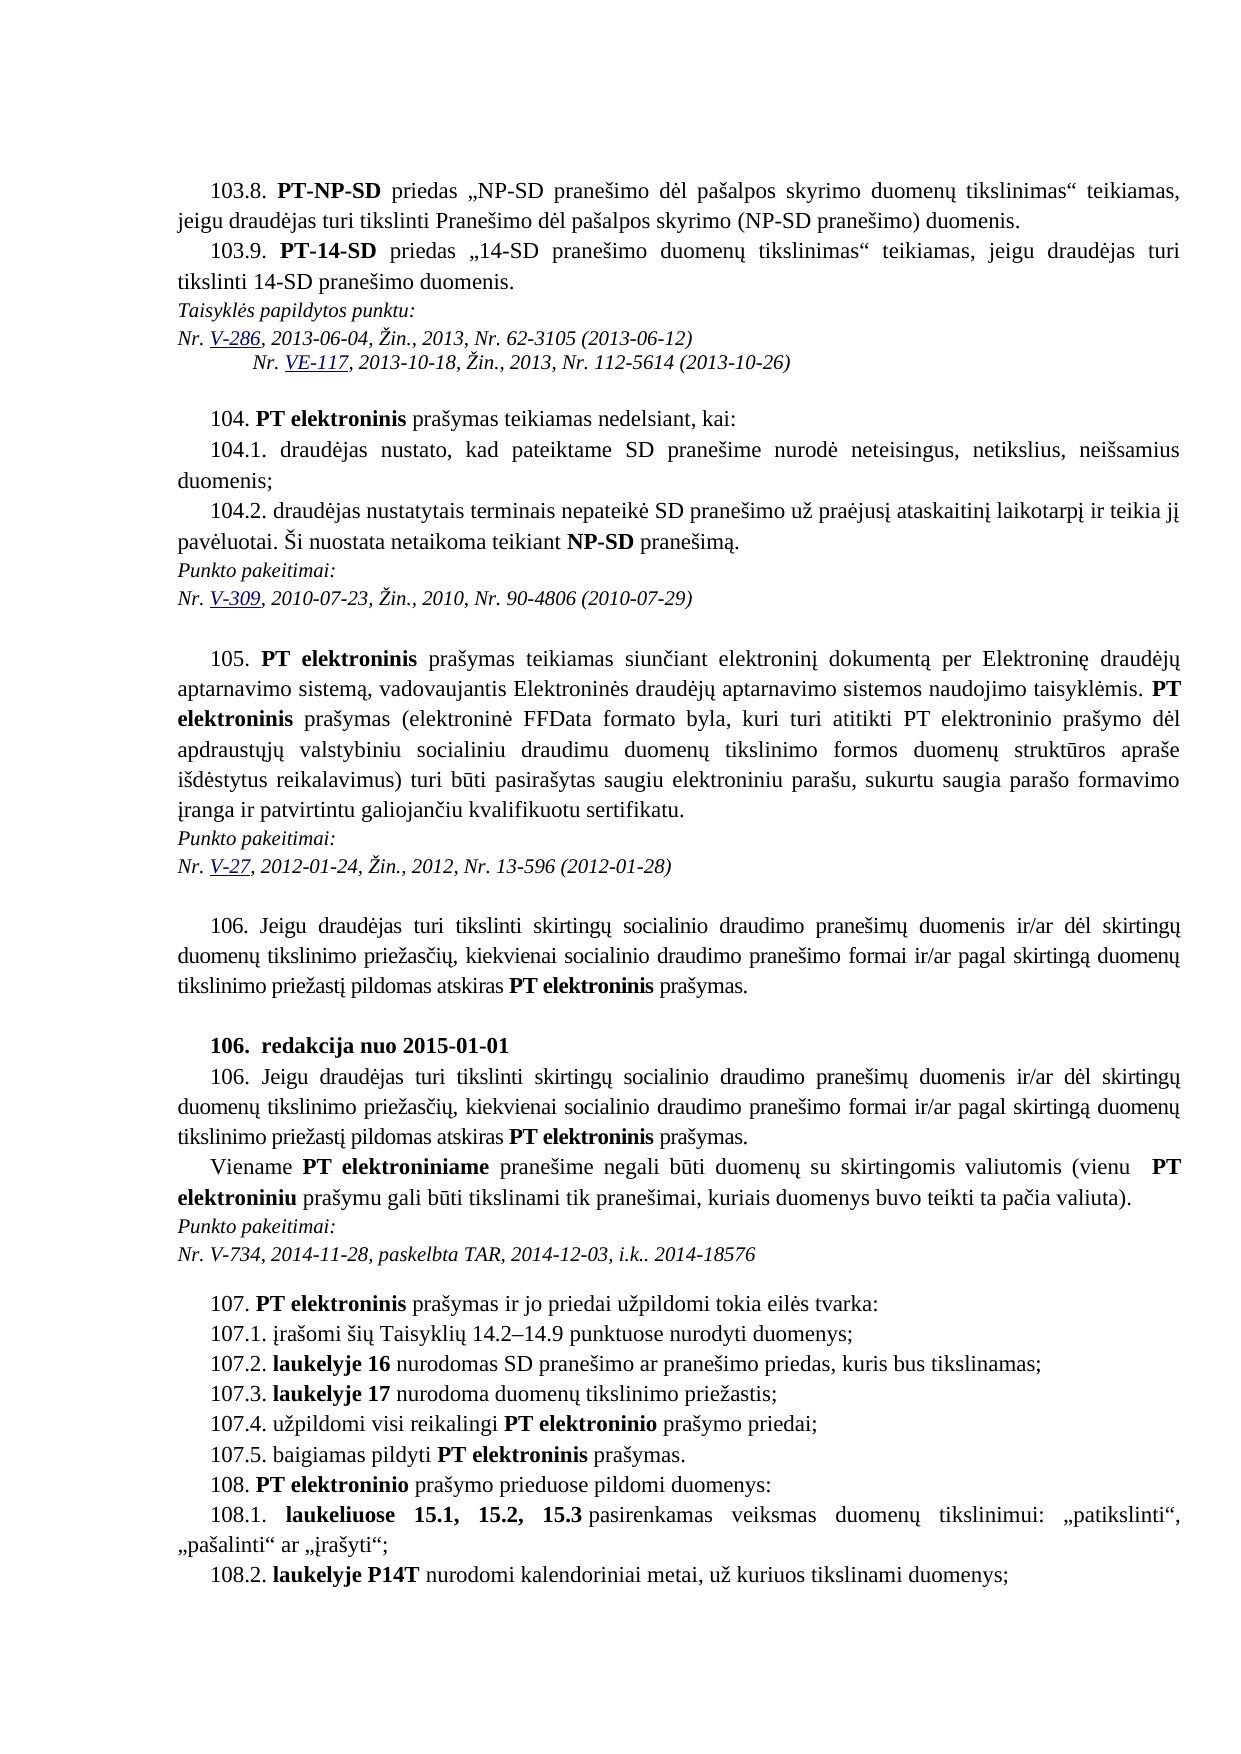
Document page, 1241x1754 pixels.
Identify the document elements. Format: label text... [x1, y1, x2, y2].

text 107.3. laukelyje 17 nurodoma duomenų tikslinimo priežastis; [177, 1380, 1181, 1407]
text 105. PT elektroninis prašymas teikiamas siunčiant elektroninį dokumentą per Elektroninę draudėjų aptarnavimo sistemą, vadovaujantis Elektroninės draudėjų aptarnavimo sistemos naudojimo taisyklėmis. PT elektroninis prašymas (elektroninė FFData formato byla, kuri turi atitikti PT elektroninio prašymo dėl apdraustųjų valstybiniu socialiniu draudimu duomenų tikslinimo formos duomenų struktūros apraše išdėstytus reikalavimus) turi būti pasirašytas saugiu elektroniniu parašu, sukurtu saugia parašo formavimo įranga ir patvirtintu galiojančiu kvalifikuotu sertifikatu. [177, 645, 1181, 822]
text 107.4. užpildomi visi reikalingi PT elektroninio prašymo priedai; [177, 1410, 1181, 1437]
text 104.1. draudėjas nustato, kad pateiktame SD pranešime nurodė neteisingus, netikslius, neišsamius duomenis; [177, 436, 1181, 493]
text Punkto pakeitimai: [177, 1214, 1181, 1238]
text 104.2. draudėjas nustatytais terminais nepateikė SD pranešimo už praėjusį ataskaitinį laikotarpį ir teikia jį pavėluotai. Ši nuostata netaikoma teikiant NP-SD pranešimą. [177, 498, 1181, 554]
text 104. PT elektroninis prašymas teikiamas nedelsiant, kai: [177, 405, 1181, 431]
text 106. Jeigu draudėjas turi tikslinti skirtingų socialinio draudimo pranešimų duomenis ir/ar dėl skirtingų duomenų tikslinimo priežasčių, kiekvienai socialinio draudimo pranešimo formai ir/ar pagal skirtingą duomenų tikslinimo priežastį pildomas atskiras PT elektroninis prašymas. [177, 1063, 1181, 1149]
text 106. redakcija nuo 2015-01-01 [177, 1033, 1181, 1059]
text Taisyklės papildytos punktu: [177, 298, 1181, 322]
text Nr. V-286, 2013-06-04, Žin., 2013, Nr. 62-3105 (2013-06-12) [177, 326, 1181, 350]
text 107.2. laukelyje 16 nurodomas SD pranešimo ar pranešimo priedas, kuris bus tikslinamas; [177, 1350, 1181, 1376]
text Nr. V-309, 2010-07-23, Žin., 2010, Nr. 90-4806 (2010-07-29) [177, 586, 1181, 610]
text 107. PT elektroninis prašymas ir jo priedai užpildomi tokia eilės tvarka: [177, 1289, 1181, 1316]
text Nr. V-27, 2012-01-24, Žin., 2012, Nr. 13-596 (2012-01-28) [177, 854, 1181, 878]
text Nr. V-734, 2014-11-28, paskelbta TAR, 2014-12-03, i.k.. 2014-18576 [177, 1241, 1181, 1266]
text 108. PT elektroninio prašymo prieduose pildomi duomenys: [177, 1471, 1181, 1497]
text 103.9. PT-14-SD priedas „14-SD pranešimo duomenų tikslinimas“ teikiamas, jeigu draudėjas turi tikslinti 14-SD pranešimo duomenis. [177, 238, 1181, 294]
text 107.5. baigiamas pildyti PT elektroninis prašymas. [177, 1441, 1181, 1467]
text 108.1. laukeliuose 15.1, 15.2, 15.3 pasirenkamas veiksmas duomenų tikslinimui: „patikslinti“, „pašalinti“ ar „įrašyti“; [177, 1501, 1181, 1558]
text 108.2. laukelyje P14T nurodomi kalendoriniai metai, už kuriuos tikslinami duomenys; [177, 1561, 1181, 1588]
text 103.8. PT-NP-SD priedas „NP-SD pranešimo dėl pašalpos skyrimo duomenų tikslinimas“ teikiamas, jeigu draudėjas turi tikslinti Pranešimo dėl pašalpos skyrimo (NP-SD pranešimo) duomenis. [177, 177, 1181, 234]
text 106. Jeigu draudėjas turi tikslinti skirtingų socialinio draudimo pranešimų duomenis ir/ar dėl skirtingų duomenų tikslinimo priežasčių, kiekvienai socialinio draudimo pranešimo formai ir/ar pagal skirtingą duomenų tikslinimo priežastį pildomas atskiras PT elektroninis prašymas. [177, 912, 1181, 998]
text Punkto pakeitimai: [177, 558, 1181, 582]
text Viename PT elektroniniame pranešime negali būti duomenų su skirtingomis valiutomis (vienu PT elektroniniu prašymu gali būti tikslinami tik pranešimai, kuriais duomenys buvo teikti ta pačia valiuta). [177, 1153, 1181, 1210]
text Nr. VE-117, 2013-10-18, Žin., 2013, Nr. 112-5614 (2013-10-26) [252, 350, 1181, 374]
text Punkto pakeitimai: [177, 826, 1181, 850]
text 107.1. įrašomi šių Taisyklių 14.2–14.9 punktuose nurodyti duomenys; [177, 1320, 1181, 1346]
